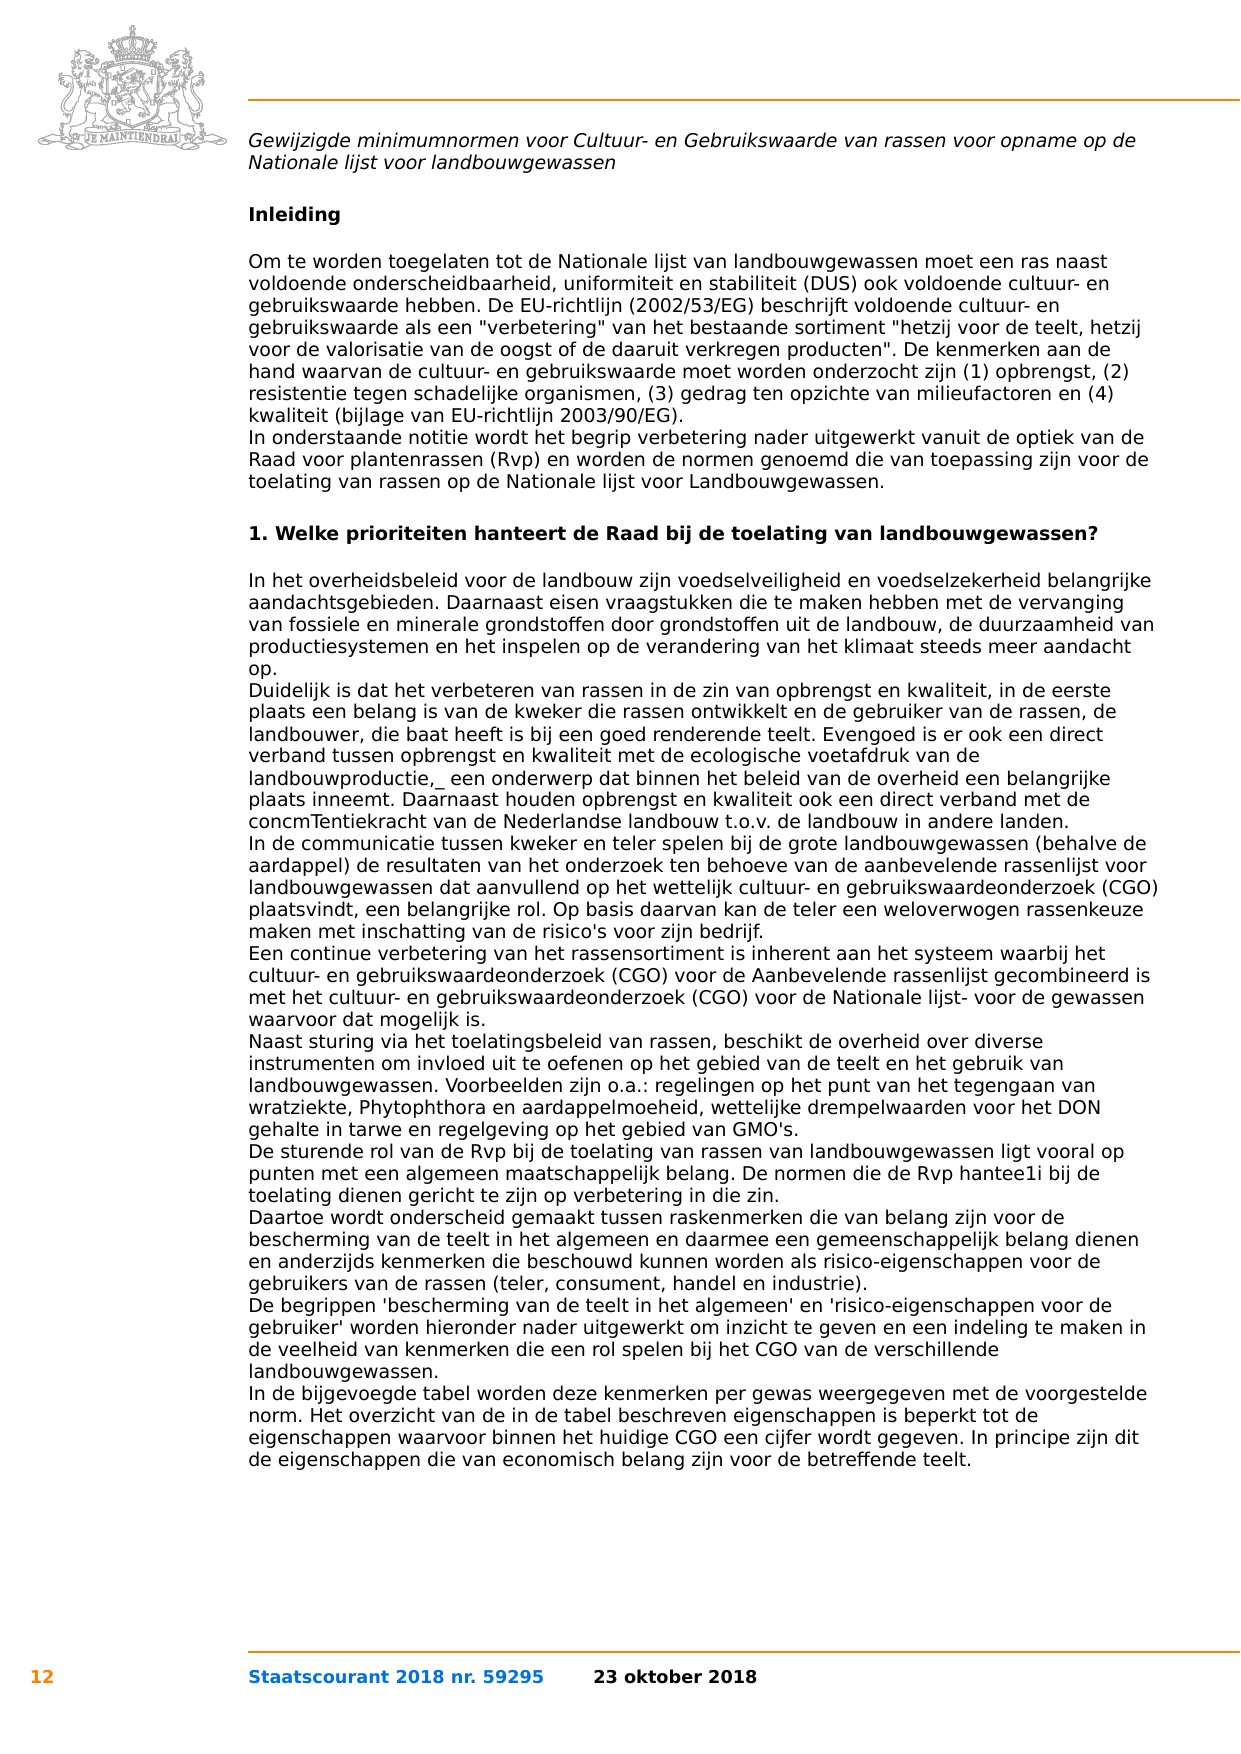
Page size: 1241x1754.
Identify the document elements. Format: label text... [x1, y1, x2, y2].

text De begrippen 'bescherming van de teelt in het algemeen' en 'risico-eigenschappen voor de gebruiker' worden hieronder nader uitgewerkt om inzicht te geven en een indeling te maken in de veelheid van kenmerken die een rol spelen bij het CGO van de verschillende landbouwgewassen. [248, 1295, 1163, 1383]
subtitle Gewijzigde minimumnormen voor Cultuur- en Gebruikswaarde van rassen voor opname op de Nationale lijst voor landbouwgewassen [248, 130, 1163, 174]
text De sturende rol van de Rvp bij de toelating van rassen van landbouwgewassen ligt vooral op punten met een algemeen maatschappelijk belang. De normen die de Rvp hantee1i bij de toelating dienen gericht te zijn op verbetering in die zin. [248, 1141, 1163, 1207]
picture [38, 25, 227, 150]
text Om te worden toegelaten tot de Nationale lijst van landbouwgewassen moet een ras naast voldoende onderscheidbaarheid, uniformiteit en stabiliteit (DUS) ook voldoende cultuur- en gebruikswaarde hebben. De EU-richtlijn (2002/53/EG) beschrijft voldoende cultuur- en gebruikswaarde als een "verbetering" van het bestaande sortiment "hetzij voor de teelt, hetzij voor de valorisatie van de oogst of de daaruit verkregen producten". De kenmerken aan de hand waarvan de cultuur- en gebruikswaarde moet worden onderzocht zijn (1) opbrengst, (2) resistentie tegen schadelijke organismen, (3) gedrag ten opzichte van milieufactoren en (4) kwaliteit (bijlage van EU-richtlijn 2003/90/EG). [248, 251, 1163, 427]
text In het overheidsbeleid voor de landbouw zijn voedselveiligheid en voedselzekerheid belangrijke aandachtsgebieden. Daarnaast eisen vraagstukken die te maken hebben met de vervanging van fossiele en minerale grondstoffen door grondstoffen uit de landbouw, de duurzaamheid van productiesystemen en het inspelen op de verandering van het klimaat steeds meer aandacht op. [248, 569, 1163, 679]
subtitle 1. Welke prioriteiten hanteert de Raad bij de toelating van landbouwgewassen? [248, 523, 1163, 544]
text Duidelijk is dat het verbeteren van rassen in de zin van opbrengst en kwaliteit, in de eerste plaats een belang is van de kweker die rassen ontwikkelt en de gebruiker van de rassen, de landbouwer, die baat heeft is bij een goed renderende teelt. Evengoed is er ook een direct verband tussen opbrengst en kwaliteit met de ecologische voetafdruk van de landbouwproductie,_ een onderwerp dat binnen het beleid van de overheid een belangrijke plaats inneemt. Daarnaast houden opbrengst en kwaliteit ook een direct verband met de concmTentiekracht van de Nederlandse landbouw t.o.v. de landbouw in andere landen. [248, 679, 1163, 833]
text In onderstaande notitie wordt het begrip verbetering nader uitgewerkt vanuit de optiek van de Raad voor plantenrassen (Rvp) en worden de normen genoemd die van toepassing zijn voor de toelating van rassen op de Nationale lijst voor Landbouwgewassen. [248, 427, 1163, 493]
text Daartoe wordt onderscheid gemaakt tussen raskenmerken die van belang zijn voor de bescherming van de teelt in het algemeen en daarmee een gemeenschappelijk belang dienen en anderzijds kenmerken die beschouwd kunnen worden als risico-eigenschappen voor de gebruikers van de rassen (teler, consument, handel en industrie). [248, 1207, 1163, 1295]
text Een continue verbetering van het rassensortiment is inherent aan het systeem waarbij het cultuur- en gebruikswaardeonderzoek (CGO) voor de Aanbevelende rassenlijst gecombineerd is met het cultuur- en gebruikswaardeonderzoek (CGO) voor de Nationale lijst- voor de gewassen waarvoor dat mogelijk is. [248, 943, 1163, 1031]
text In de communicatie tussen kweker en teler spelen bij de grote landbouwgewassen (behalve de aardappel) de resultaten van het onderzoek ten behoeve van de aanbevelende rassenlijst voor landbouwgewassen dat aanvullend op het wettelijk cultuur- en gebruikswaardeonderzoek (CGO) plaatsvindt, een belangrijke rol. Op basis daarvan kan de teler een weloverwogen rassenkeuze maken met inschatting van de risico's voor zijn bedrijf. [248, 833, 1163, 943]
text Naast sturing via het toelatingsbeleid van rassen, beschikt de overheid over diverse instrumenten om invloed uit te oefenen op het gebied van de teelt en het gebruik van landbouwgewassen. Voorbeelden zijn o.a.: regelingen op het punt van het tegengaan van wratziekte, Phytophthora en aardappelmoeheid, wettelijke drempelwaarden voor het DON gehalte in tarwe en regelgeving op het gebied van GMO's. [248, 1031, 1163, 1141]
subtitle Inleiding [248, 204, 1163, 226]
text In de bijgevoegde tabel worden deze kenmerken per gewas weergegeven met de voorgestelde norm. Het overzicht van de in de tabel beschreven eigenschappen is beperkt tot de eigenschappen waarvoor binnen het huidige CGO een cijfer wordt gegeven. In principe zijn dit de eigenschappen die van economisch belang zijn voor de betreffende teelt. [248, 1383, 1163, 1471]
